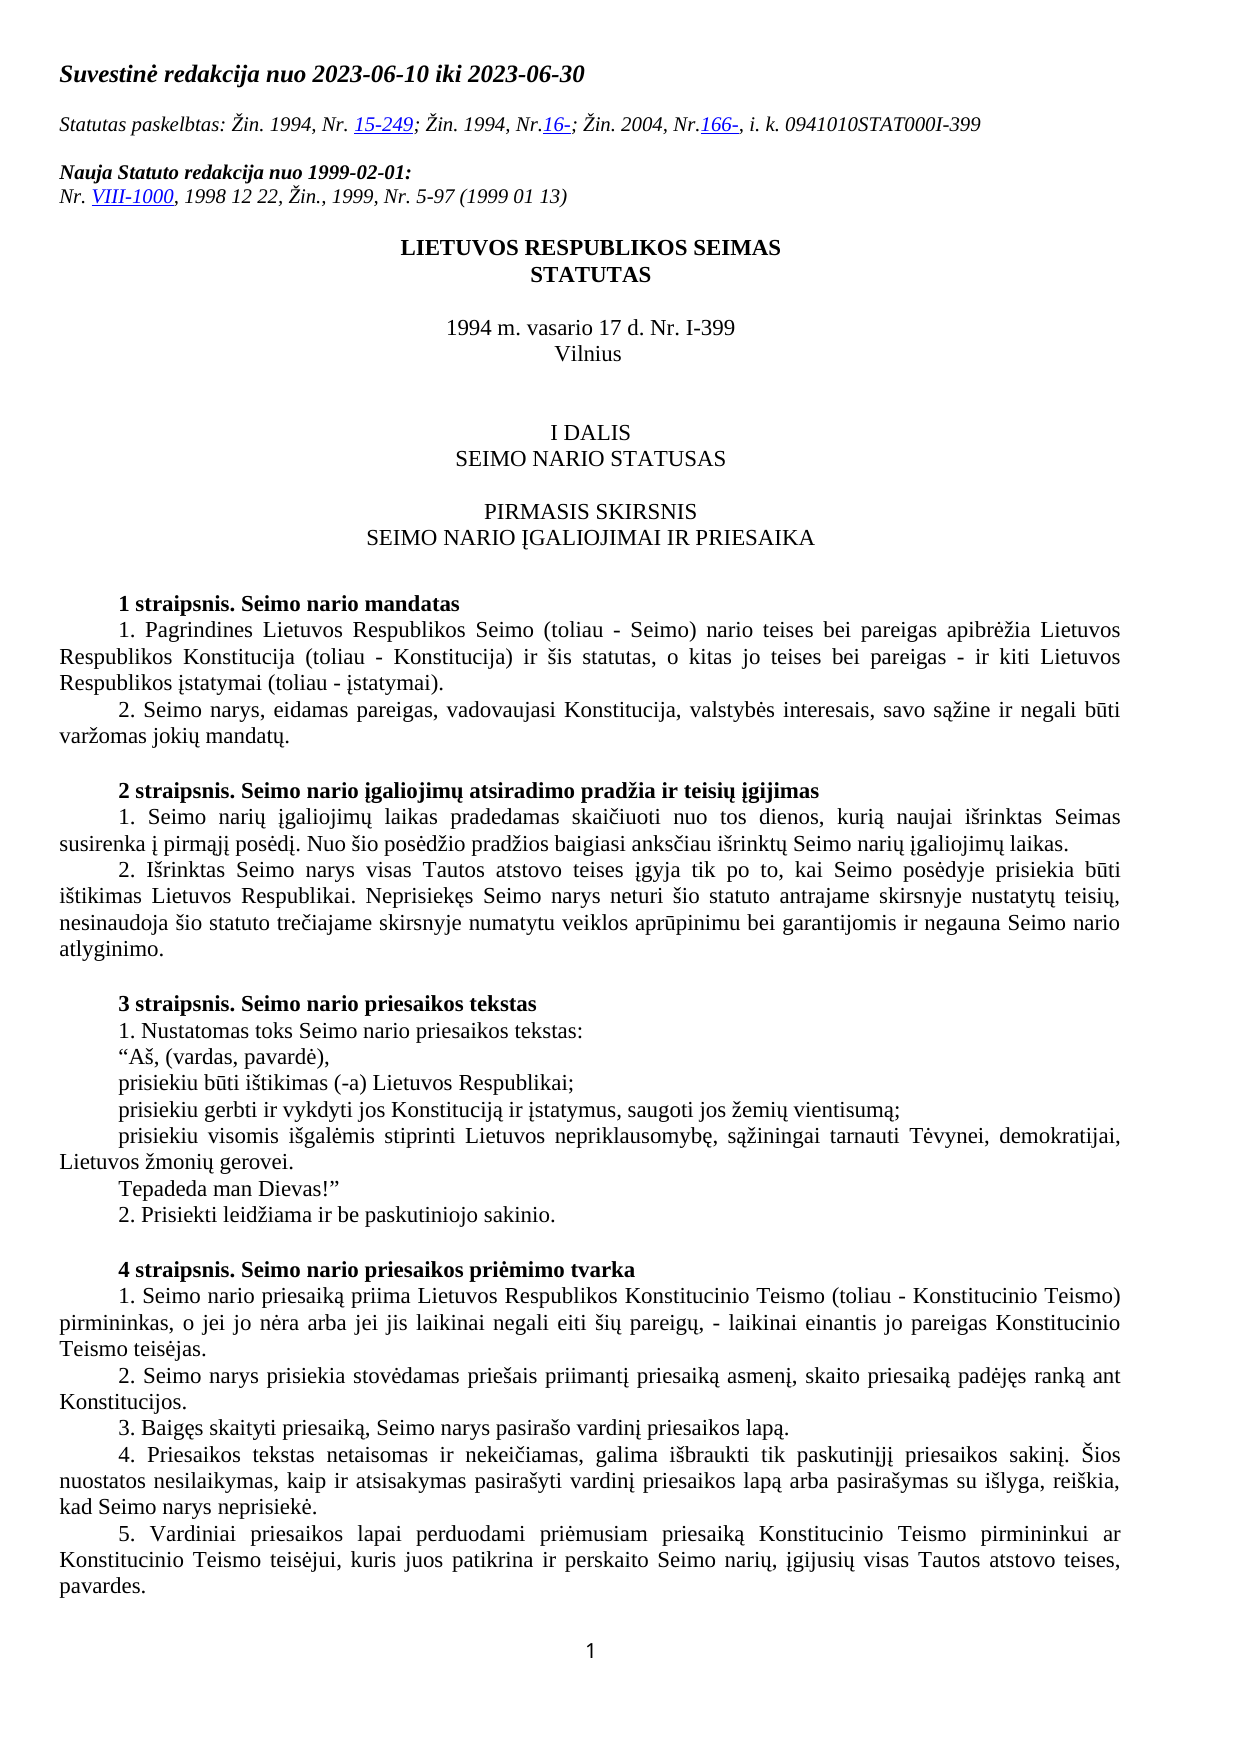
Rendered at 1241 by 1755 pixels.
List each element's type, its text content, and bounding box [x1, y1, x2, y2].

text SEIMO NARIO ĮGALIOJIMAI IR PRIESAIKA [59, 524, 1122, 551]
text 2. Seimo narys, eidamas pareigas, vadovaujasi Konstitucija, valstybės interesais, savo sąžine ir negali būti varžomas jokių mandatų. [59, 696, 1122, 748]
text 4. Priesaikos tekstas netaisomas ir nekeičiamas, galima išbraukti tik paskutinįjį priesaikos sakinį. Šios nuostatos nesilaikymas, kaip ir atsisakymas pasirašyti vardinį priesaikos lapą arba pasirašymas su išlyga, reiškia, kad Seimo narys neprisiekė. [59, 1441, 1122, 1520]
text Vilnius [59, 340, 1122, 366]
text 1. Nustatomas toks Seimo nario priesaikos tekstas: [59, 1017, 1122, 1043]
text 1. Pagrindines Lietuvos Respublikos Seimo (toliau - Seimo) nario teises bei pareigas apibrėžia Lietuvos Respublikos Konstitucija (toliau - Konstitucija) ir šis statutas, o kitas jo teises bei pareigas - ir kiti Lietuvos Respublikos įstatymai (toliau - įstatymai). [59, 617, 1122, 696]
text 3 straipsnis. Seimo nario priesaikos tekstas [59, 990, 1122, 1017]
text 2. Seimo narys prisiekia stovėdamas priešais priimantį priesaiką asmenį, skaito priesaiką padėjęs ranką ant Konstitucijos. [59, 1362, 1122, 1414]
text prisiekiu gerbti ir vykdyti jos Konstituciją ir įstatymus, saugoti jos žemių vientisumą; [59, 1096, 1122, 1122]
text 1 straipsnis. Seimo nario mandatas [59, 590, 1122, 617]
text 2. Išrinktas Seimo narys visas Tautos atstovo teises įgyja tik po to, kai Seimo posėdyje prisiekia būti ištikimas Lietuvos Respublikai. Neprisiekęs Seimo narys neturi šio statuto antrajame skirsnyje nustatytų teisių, nesinaudoja šio statuto trečiajame skirsnyje numatytu veiklos aprūpinimu bei garantijomis ir negauna Seimo nario atlyginimo. [59, 856, 1122, 962]
text 5. Vardiniai priesaikos lapai perduodami priėmusiam priesaiką Konstitucinio Teismo pirmininkui ar Konstitucinio Teismo teisėjui, kuris juos patikrina ir perskaito Seimo narių, įgijusių visas Tautos atstovo teises, pavardes. [59, 1520, 1122, 1599]
text Statutas paskelbtas: Žin. 1994, Nr. 15-249; Žin. 1994, Nr.16-; Žin. 2004, Nr.166-, i. k. 0941010STAT000I-399 [59, 112, 1122, 136]
text 1. Seimo nario priesaiką priima Lietuvos Respublikos Konstitucinio Teismo (toliau - Konstitucinio Teismo) pirmininkas, o jei jo nėra arba jei jis laikinai negali eiti šių pareigų, - laikinai einantis jo pareigas Konstitucinio Teismo teisėjas. [59, 1283, 1122, 1362]
text 3. Baigęs skaityti priesaiką, Seimo narys pasirašo vardinį priesaikos lapą. [59, 1414, 1122, 1441]
text 2 straipsnis. Seimo nario įgaliojimų atsiradimo pradžia ir teisių įgijimas [59, 777, 1122, 803]
text LIETUVOS RESPUBLIKOS SEIMAS [59, 234, 1122, 261]
text 1994 m. vasario 17 d. Nr. I-399 [59, 313, 1122, 340]
text STATUTAS [59, 261, 1122, 287]
text Tepadeda man Dievas!” [59, 1175, 1122, 1201]
text Nr. VIII-1000, 1998 12 22, Žin., 1999, Nr. 5-97 (1999 01 13) [59, 184, 1122, 208]
text 1. Seimo narių įgaliojimų laikas pradedamas skaičiuoti nuo tos dienos, kurią naujai išrinktas Seimas susirenka į pirmąjį posėdį. Nuo šio posėdžio pradžios baigiasi anksčiau išrinktų Seimo narių įgaliojimų laikas. [59, 803, 1122, 856]
text 4 straipsnis. Seimo nario priesaikos priėmimo tvarka [59, 1256, 1122, 1283]
text Nauja Statuto redakcija nuo 1999-02-01: [59, 160, 1122, 184]
text prisiekiu visomis išgalėmis stiprinti Lietuvos nepriklausomybę, sąžiningai tarnauti Tėvynei, demokratijai, Lietuvos žmonių gerovei. [59, 1122, 1122, 1175]
text I DALIS [59, 419, 1122, 445]
text 2. Prisiekti leidžiama ir be paskutiniojo sakinio. [59, 1201, 1122, 1227]
text Suvestinė redakcija nuo 2023-06-10 iki 2023-06-30 [59, 59, 1122, 88]
text PIRMASIS SKIRSNIS [59, 498, 1122, 524]
text “Aš, (vardas, pavardė), [59, 1043, 1122, 1069]
text prisiekiu būti ištikimas (-a) Lietuvos Respublikai; [59, 1069, 1122, 1096]
text SEIMO NARIO STATUSAS [59, 445, 1122, 472]
